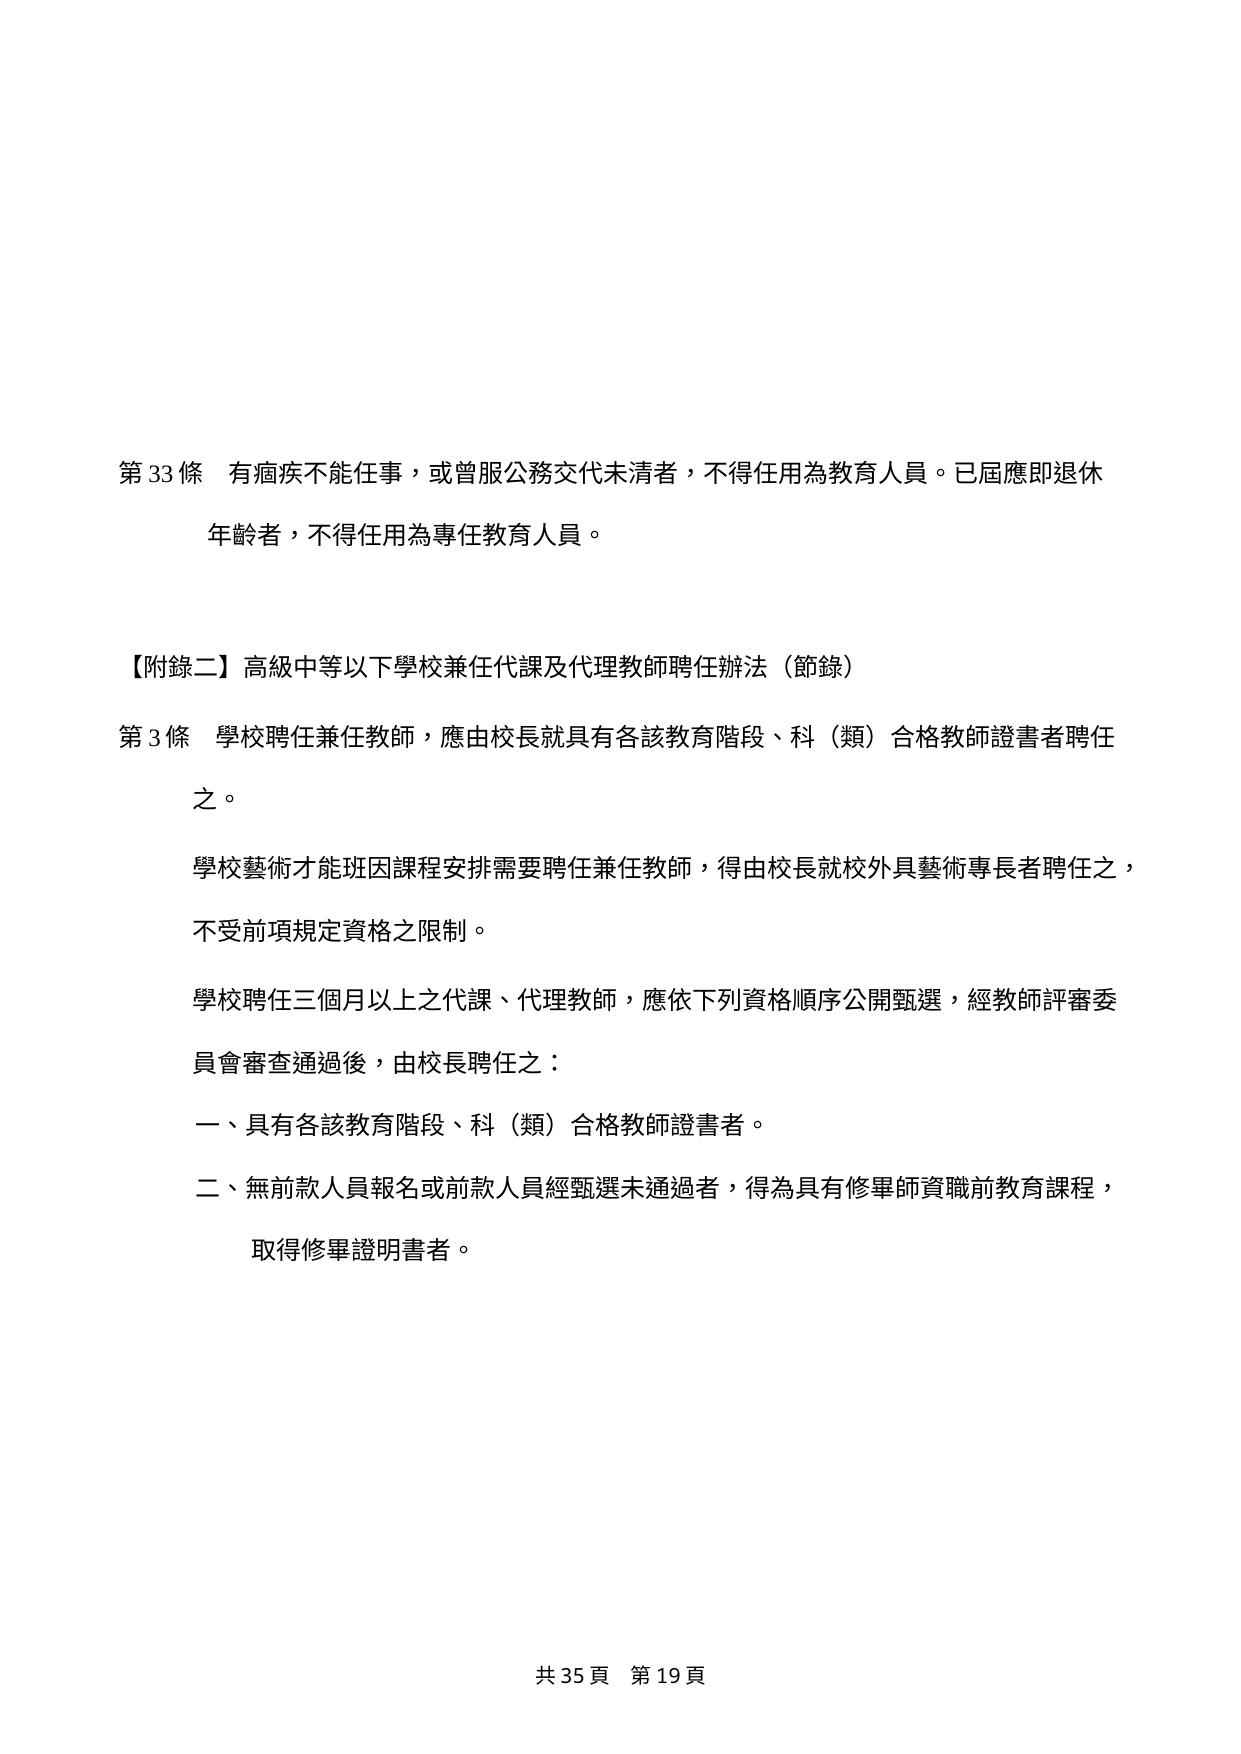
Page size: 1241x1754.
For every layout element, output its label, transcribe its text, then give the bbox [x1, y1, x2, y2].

text 第3條 學校聘任兼任教師，應由校長就具有各該教育階段、科（類）合格教師證書者聘任之。 [118, 693, 1122, 818]
text 【附錄二】高級中等以下學校兼任代課及代理教師聘任辦法（節錄） [118, 624, 1122, 687]
text 第33條 有痼疾不能任事，或曾服公務交代未清者，不得任用為教育人員。已屆應即退休年齡者，不得任用為專任教育人員。 [118, 430, 1122, 555]
text 二、無前款人員報名或前款人員經甄選未通過者，得為具有修畢師資職前教育課程，取得修畢證明書者。 [195, 1145, 1122, 1270]
text 學校聘任三個月以上之代課、代理教師，應依下列資格順序公開甄選，經教師評審委員會審查通過後，由校長聘任之： [192, 957, 1122, 1082]
text 一、具有各該教育階段、科（類）合格教師證書者。 [118, 1082, 1122, 1145]
text 學校藝術才能班因課程安排需要聘任兼任教師，得由校長就校外具藝術專長者聘任之，不受前項規定資格之限制。 [192, 825, 1122, 950]
